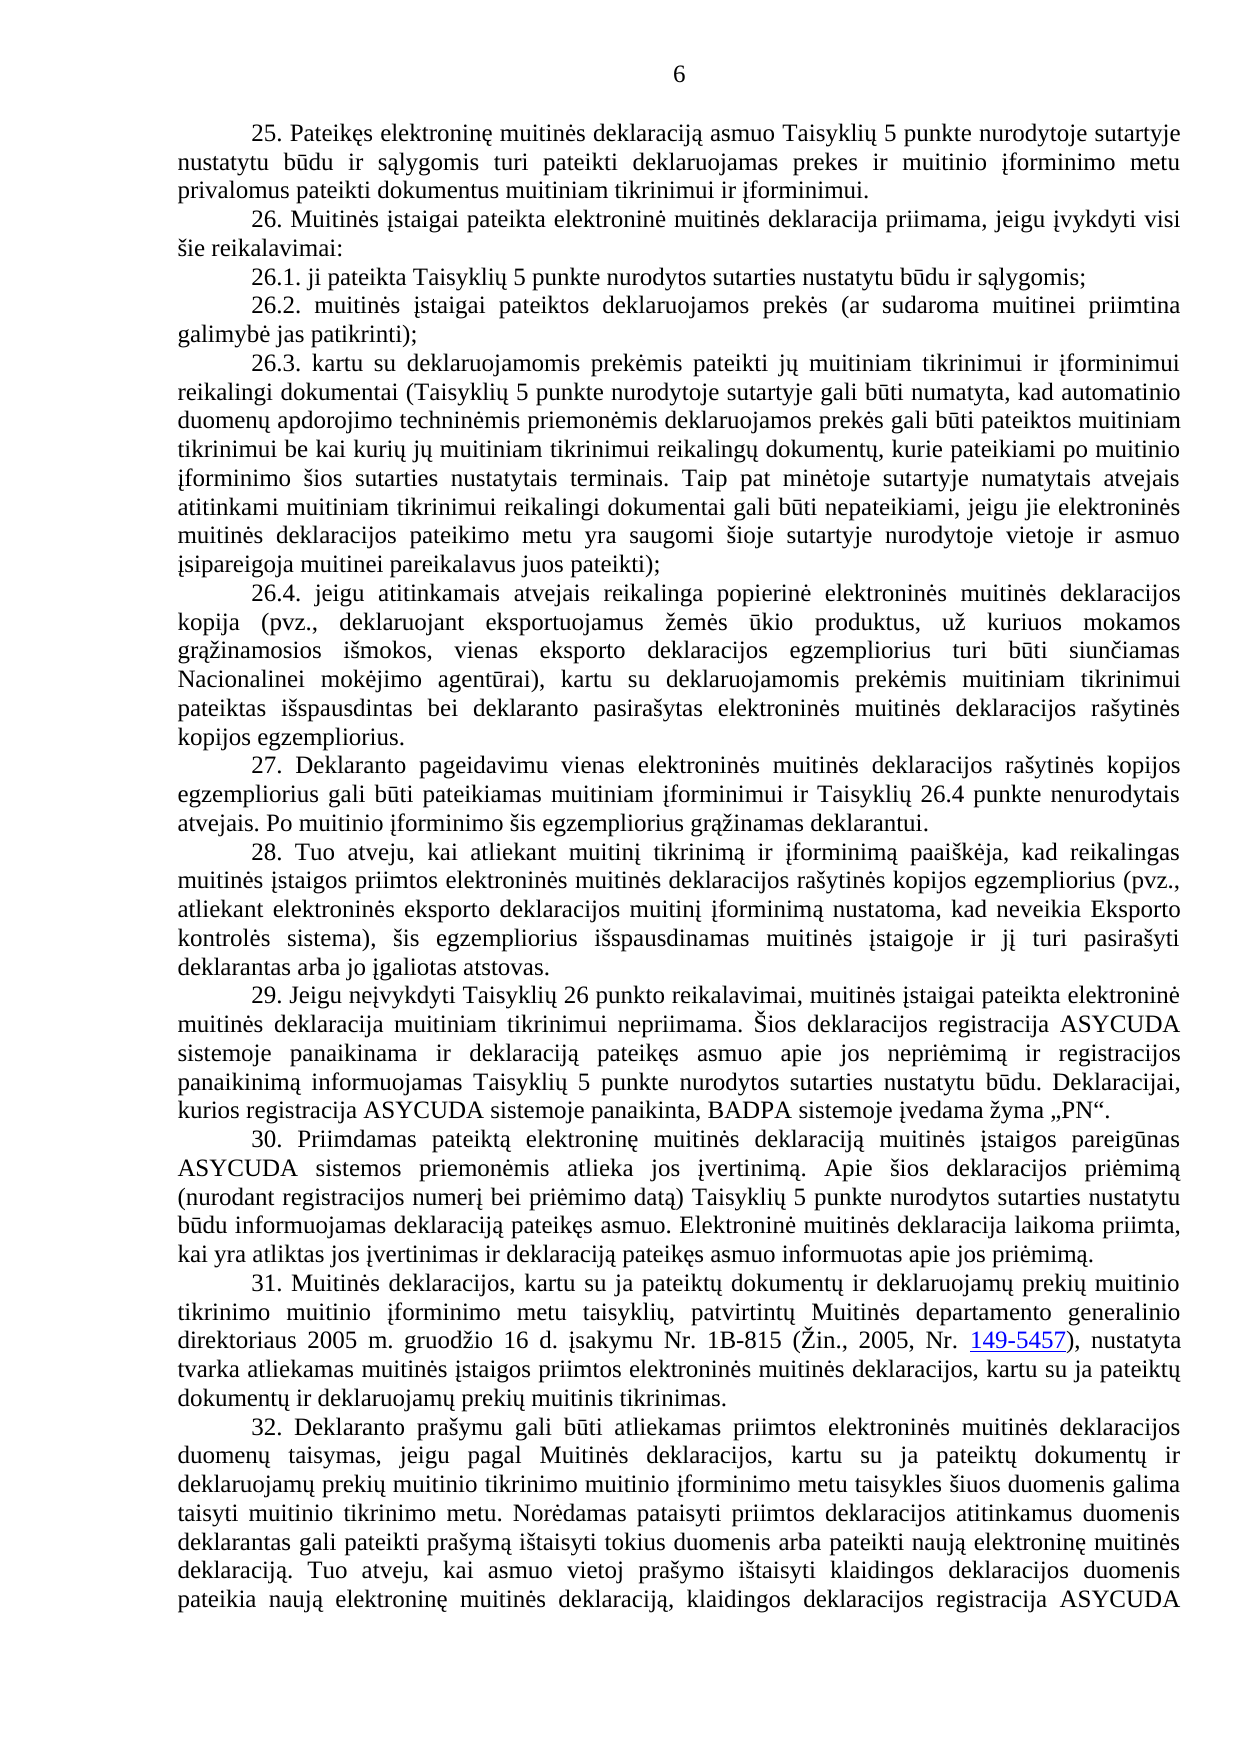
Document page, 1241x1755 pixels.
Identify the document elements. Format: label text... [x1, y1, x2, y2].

text 26.4. jeigu atitinkamais atvejais reikalinga popierinė elektroninės muitinės deklaracijos kopija (pvz., deklaruojant eksportuojamus žemės ūkio produktus, už kuriuos mokamos grąžinamosios išmokos, vienas eksporto deklaracijos egzempliorius turi būti siunčiamas Nacionalinei mokėjimo agentūrai), kartu su deklaruojamomis prekėmis muitiniam tikrinimui pateiktas išspausdintas bei deklaranto pasirašytas elektroninės muitinės deklaracijos rašytinės kopijos egzempliorius. [177, 578, 1181, 751]
text 29. Jeigu neįvykdyti Taisyklių 26 punkto reikalavimai, muitinės įstaigai pateikta elektroninė muitinės deklaracija muitiniam tikrinimui nepriimama. Šios deklaracijos registracija ASYCUDA sistemoje panaikinama ir deklaraciją pateikęs asmuo apie jos nepriėmimą ir registracijos panaikinimą informuojamas Taisyklių 5 punkte nurodytos sutarties nustatytu būdu. Deklaracijai, kurios registracija ASYCUDA sistemoje panaikinta, BADPA sistemoje įvedama žyma „PN“. [177, 981, 1181, 1124]
text 25. Pateikęs elektroninę muitinės deklaraciją asmuo Taisyklių 5 punkte nurodytoje sutartyje nustatytu būdu ir sąlygomis turi pateikti deklaruojamas prekes ir muitinio įforminimo metu privalomus pateikti dokumentus muitiniam tikrinimui ir įforminimui. [177, 118, 1181, 204]
text 28. Tuo atveju, kai atliekant muitinį tikrinimą ir įforminimą paaiškėja, kad reikalingas muitinės įstaigos priimtos elektroninės muitinės deklaracijos rašytinės kopijos egzempliorius (pvz., atliekant elektroninės eksporto deklaracijos muitinį įforminimą nustatoma, kad neveikia Eksporto kontrolės sistema), šis egzempliorius išspausdinamas muitinės įstaigoje ir jį turi pasirašyti deklarantas arba jo įgaliotas atstovas. [177, 837, 1181, 981]
text 26. Muitinės įstaigai pateikta elektroninė muitinės deklaracija priimama, jeigu įvykdyti visi šie reikalavimai: [177, 204, 1181, 262]
text 32. Deklaranto prašymu gali būti atliekamas priimtos elektroninės muitinės deklaracijos duomenų taisymas, jeigu pagal Muitinės deklaracijos, kartu su ja pateiktų dokumentų ir deklaruojamų prekių muitinio tikrinimo muitinio įforminimo metu taisykles šiuos duomenis galima taisyti muitinio tikrinimo metu. Norėdamas pataisyti priimtos deklaracijos atitinkamus duomenis deklarantas gali pateikti prašymą ištaisyti tokius duomenis arba pateikti naują elektroninę muitinės deklaraciją. Tuo atveju, kai asmuo vietoj prašymo ištaisyti klaidingos deklaracijos duomenis pateikia naują elektroninę muitinės deklaraciją, klaidingos deklaracijos registracija ASYCUDA [177, 1412, 1181, 1613]
text 26.1. ji pateikta Taisyklių 5 punkte nurodytos sutarties nustatytu būdu ir sąlygomis; [177, 262, 1181, 291]
text 27. Deklaranto pageidavimu vienas elektroninės muitinės deklaracijos rašytinės kopijos egzempliorius gali būti pateikiamas muitiniam įforminimui ir Taisyklių 26.4 punkte nenurodytais atvejais. Po muitinio įforminimo šis egzempliorius grąžinamas deklarantui. [177, 751, 1181, 837]
text 26.2. muitinės įstaigai pateiktos deklaruojamos prekės (ar sudaroma muitinei priimtina galimybė jas patikrinti); [177, 291, 1181, 348]
text 26.3. kartu su deklaruojamomis prekėmis pateikti jų muitiniam tikrinimui ir įforminimui reikalingi dokumentai (Taisyklių 5 punkte nurodytoje sutartyje gali būti numatyta, kad automatinio duomenų apdorojimo techninėmis priemonėmis deklaruojamos prekės gali būti pateiktos muitiniam tikrinimui be kai kurių jų muitiniam tikrinimui reikalingų dokumentų, kurie pateikiami po muitinio įforminimo šios sutarties nustatytais terminais. Taip pat minėtoje sutartyje numatytais atvejais atitinkami muitiniam tikrinimui reikalingi dokumentai gali būti nepateikiami, jeigu jie elektroninės muitinės deklaracijos pateikimo metu yra saugomi šioje sutartyje nurodytoje vietoje ir asmuo įsipareigoja muitinei pareikalavus juos pateikti); [177, 348, 1181, 578]
text 30. Priimdamas pateiktą elektroninę muitinės deklaraciją muitinės įstaigos pareigūnas ASYCUDA sistemos priemonėmis atlieka jos įvertinimą. Apie šios deklaracijos priėmimą (nurodant registracijos numerį bei priėmimo datą) Taisyklių 5 punkte nurodytos sutarties nustatytu būdu informuojamas deklaraciją pateikęs asmuo. Elektroninė muitinės deklaracija laikoma priimta, kai yra atliktas jos įvertinimas ir deklaraciją pateikęs asmuo informuotas apie jos priėmimą. [177, 1124, 1181, 1268]
text 31. Muitinės deklaracijos, kartu su ja pateiktų dokumentų ir deklaruojamų prekių muitinio tikrinimo muitinio įforminimo metu taisyklių, patvirtintų Muitinės departamento generalinio direktoriaus 2005 m. gruodžio 16 d. įsakymu Nr. 1B-815 (Žin., 2005, Nr. 149-5457), nustatyta tvarka atliekamas muitinės įstaigos priimtos elektroninės muitinės deklaracijos, kartu su ja pateiktų dokumentų ir deklaruojamų prekių muitinis tikrinimas. [177, 1268, 1181, 1412]
